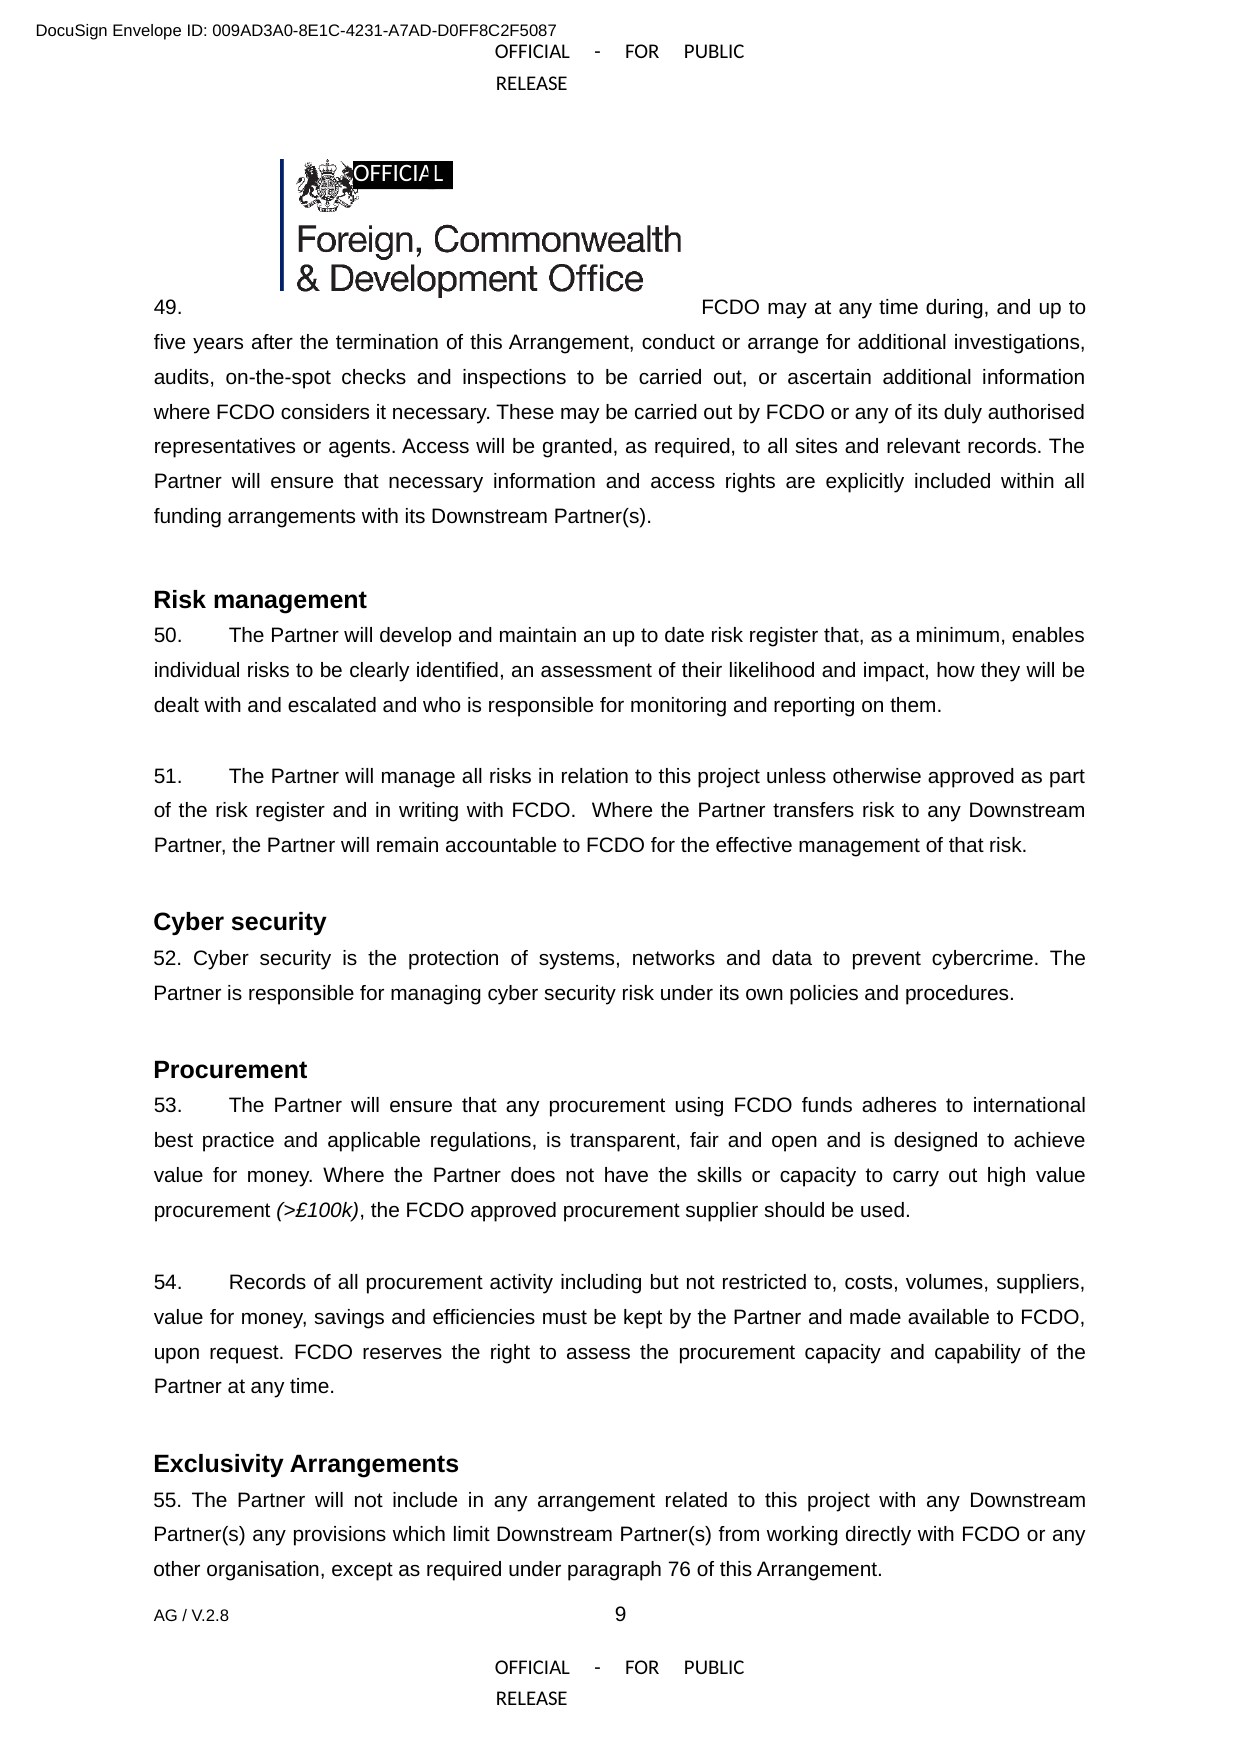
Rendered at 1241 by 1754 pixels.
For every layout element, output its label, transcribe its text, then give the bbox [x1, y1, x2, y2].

subtitle Procurement [153, 1056, 1087, 1083]
subtitle Risk management [153, 586, 1087, 613]
subtitle Exclusivity Arrangements [153, 1450, 1087, 1478]
subtitle Cyber security [153, 908, 1087, 936]
list The Partner will ensure that any procurement using FCDO funds adheres to international best practice and applicable regulations, is transparent, fair and open and is designed to achieve value for money. Where the Partner does not have the skills or capacity to carry out high value procurement (>£100k), the FCDO approved procurement supplier should be used. [153, 1094, 1087, 1222]
list FCDO may at any time during, and up to five years after the termination of this Arrangement, conduct or arrange for additional investigations, audits, on-the-spot checks and inspections to be carried out, or ascertain additional information where FCDO considers it necessary. These may be carried out by FCDO or any of its duly authorised representatives or agents. Access will be granted, as required, to all sites and relevant records. The Partner will ensure that necessary information and access rights are explicitly included within all funding arrangements with its Downstream Partner(s). [153, 296, 1087, 528]
picture [280, 159, 683, 298]
text 52. Cyber security is the protection of systems, networks and data to prevent cybercrime. The Partner is responsible for managing cyber security risk under its own policies and procedures. [153, 946, 1087, 1004]
list The Partner will manage all risks in relation to this project unless otherwise approved as part of the risk register and in writing with FCDO. Where the Partner transfers risk to any Downstream Partner, the Partner will remain accountable to FCDO for the effective management of that risk. [153, 764, 1087, 857]
list The Partner will develop and maintain an up to date risk register that, as a minimum, enables individual risks to be clearly identified, an assessment of their likelihood and impact, how they will be dealt with and escalated and who is responsible for monitoring and reporting on them. [153, 624, 1087, 717]
list Records of all procurement activity including but not restricted to, costs, volumes, suppliers, value for money, savings and efficiencies must be kept by the Partner and made available to FCDO, upon request. FCDO reserves the right to assess the procurement capacity and capability of the Partner at any time. [153, 1271, 1087, 1398]
text 55. The Partner will not include in any arrangement related to this project with any Downstream Partner(s) any provisions which limit Downstream Partner(s) from working directly with FCDO or any other organisation, except as required under paragraph 76 of this Arrangement. [153, 1488, 1087, 1581]
